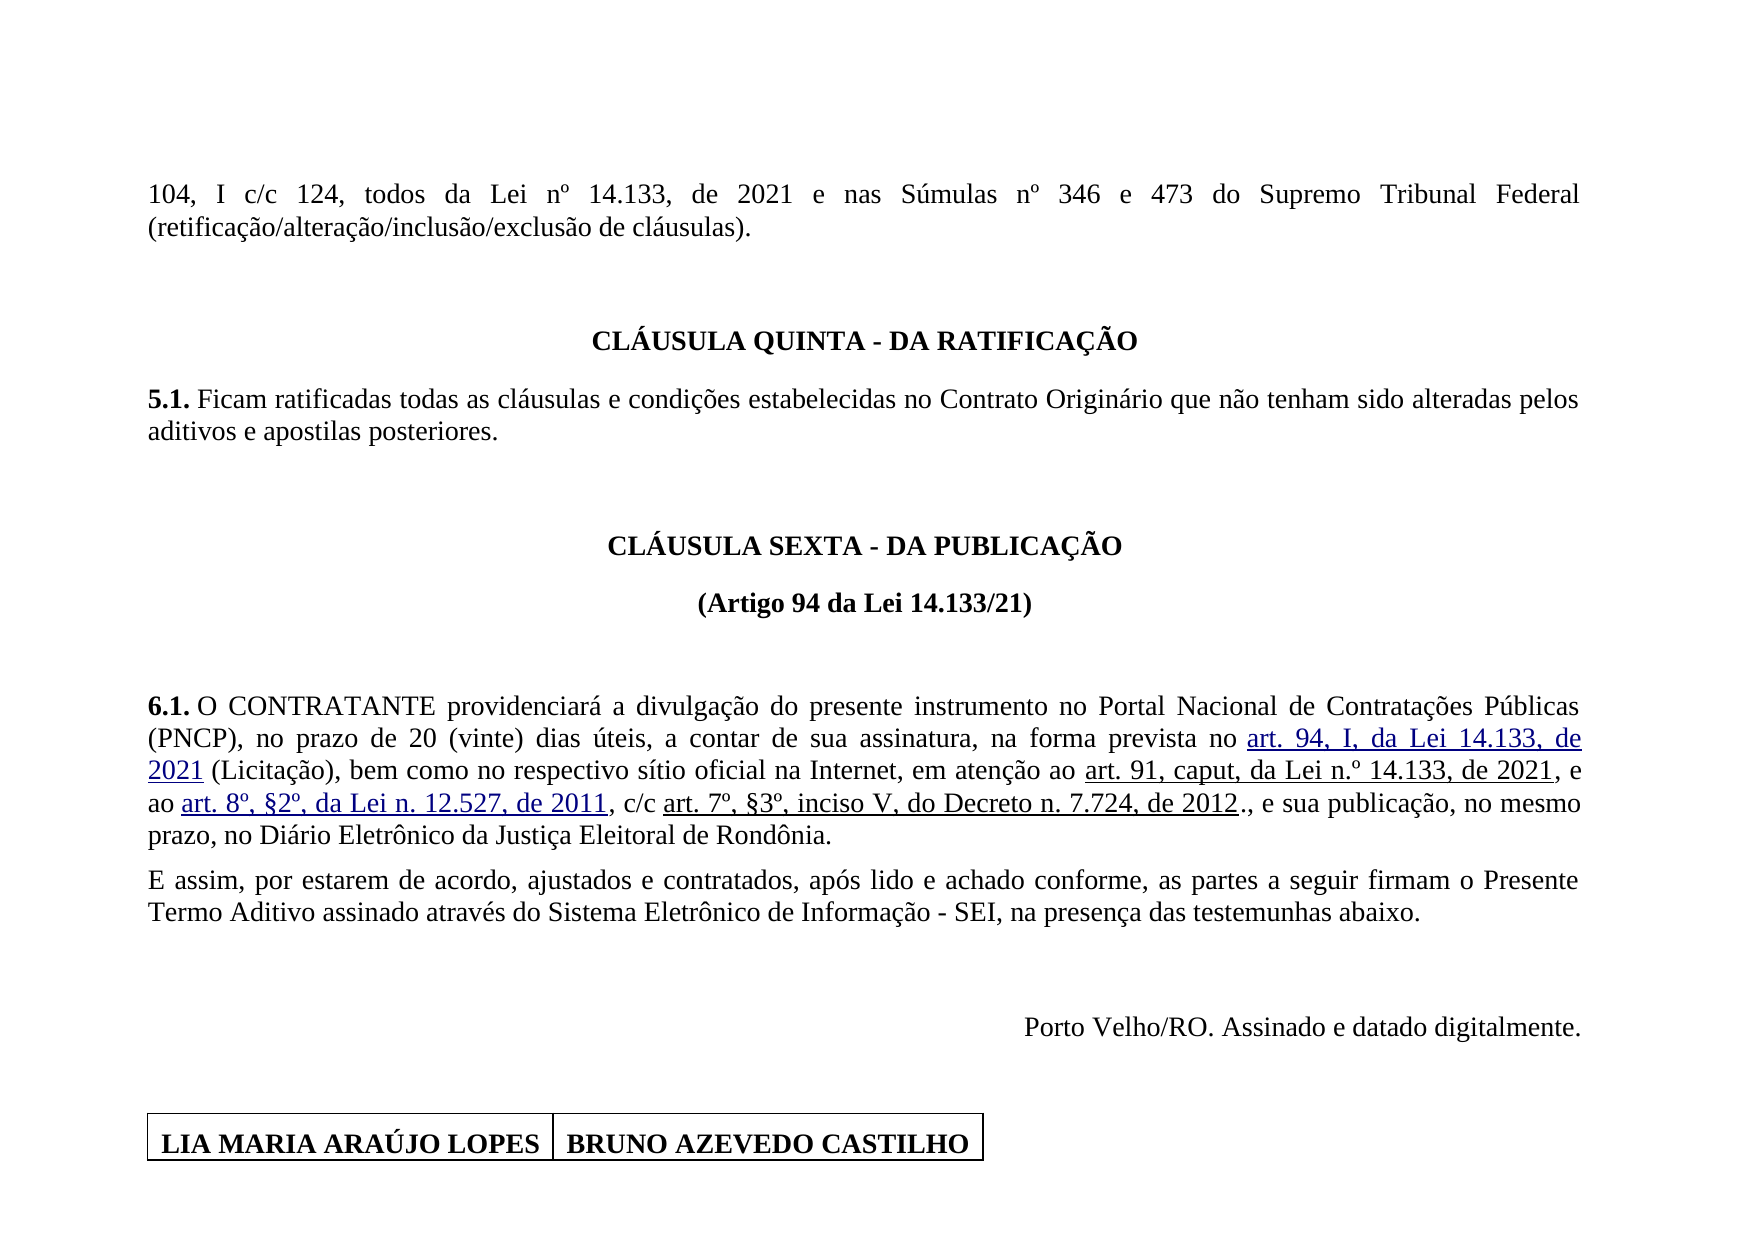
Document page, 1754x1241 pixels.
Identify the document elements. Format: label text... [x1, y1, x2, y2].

text (Artigo 94 da Lei 14.133/21) [148, 586, 1582, 619]
table_header LIA MARIA ARAÚJO LOPES [148, 1114, 552, 1159]
table_header BRUNO AZEVEDO CASTILHO [554, 1114, 982, 1159]
text E assim, por estarem de acordo, ajustados e contratados, após lido e achado conforme, as partes a seguir firmam o Presente Termo Aditivo assinado através do Sistema Eletrônico de Informação - SEI, na presença das testemunhas abaixo. [148, 863, 1582, 928]
text CLÁUSULA SEXTA - DA PUBLICAÇÃO [148, 529, 1582, 561]
text 5.1. Ficam ratificadas todas as cláusulas e condições estabelecidas no Contrato Originário que não tenham sido alteradas pelos aditivos e apostilas posteriores. [148, 382, 1582, 447]
text 6.1. O CONTRATANTE providenciará a divulgação do presente instrumento no Portal Nacional de Contratações Públicas (PNCP), no prazo de 20 (vinte) dias úteis, a contar de sua assinatura, na forma prevista no art. 94, I, da Lei 14.133, de 2021 (Licitação), bem como no respectivo sítio oficial na Internet, em atenção ao art. 91, caput, da Lei n.º 14.133, de 2021, e ao art. 8º, §2º, da Lei n. 12.527, de 2011, c/c art. 7º, §3º, inciso V, do Decreto n. 7.724, de 2012., e sua publicação, no mesmo prazo, no Diário Eletrônico da Justiça Eleitoral de Rondônia. [148, 689, 1582, 851]
text Porto Velho/RO. Assinado e datado digitalmente. [148, 1010, 1582, 1043]
text CLÁUSULA QUINTA - DA RATIFICAÇÃO [148, 324, 1582, 357]
text 104, I c/c 124, todos da Lei nº 14.133, de 2021 e nas Súmulas nº 346 e 473 do Supremo Tribunal Federal (retificação/alteração/inclusão/exclusão de cláusulas). [148, 177, 1582, 242]
